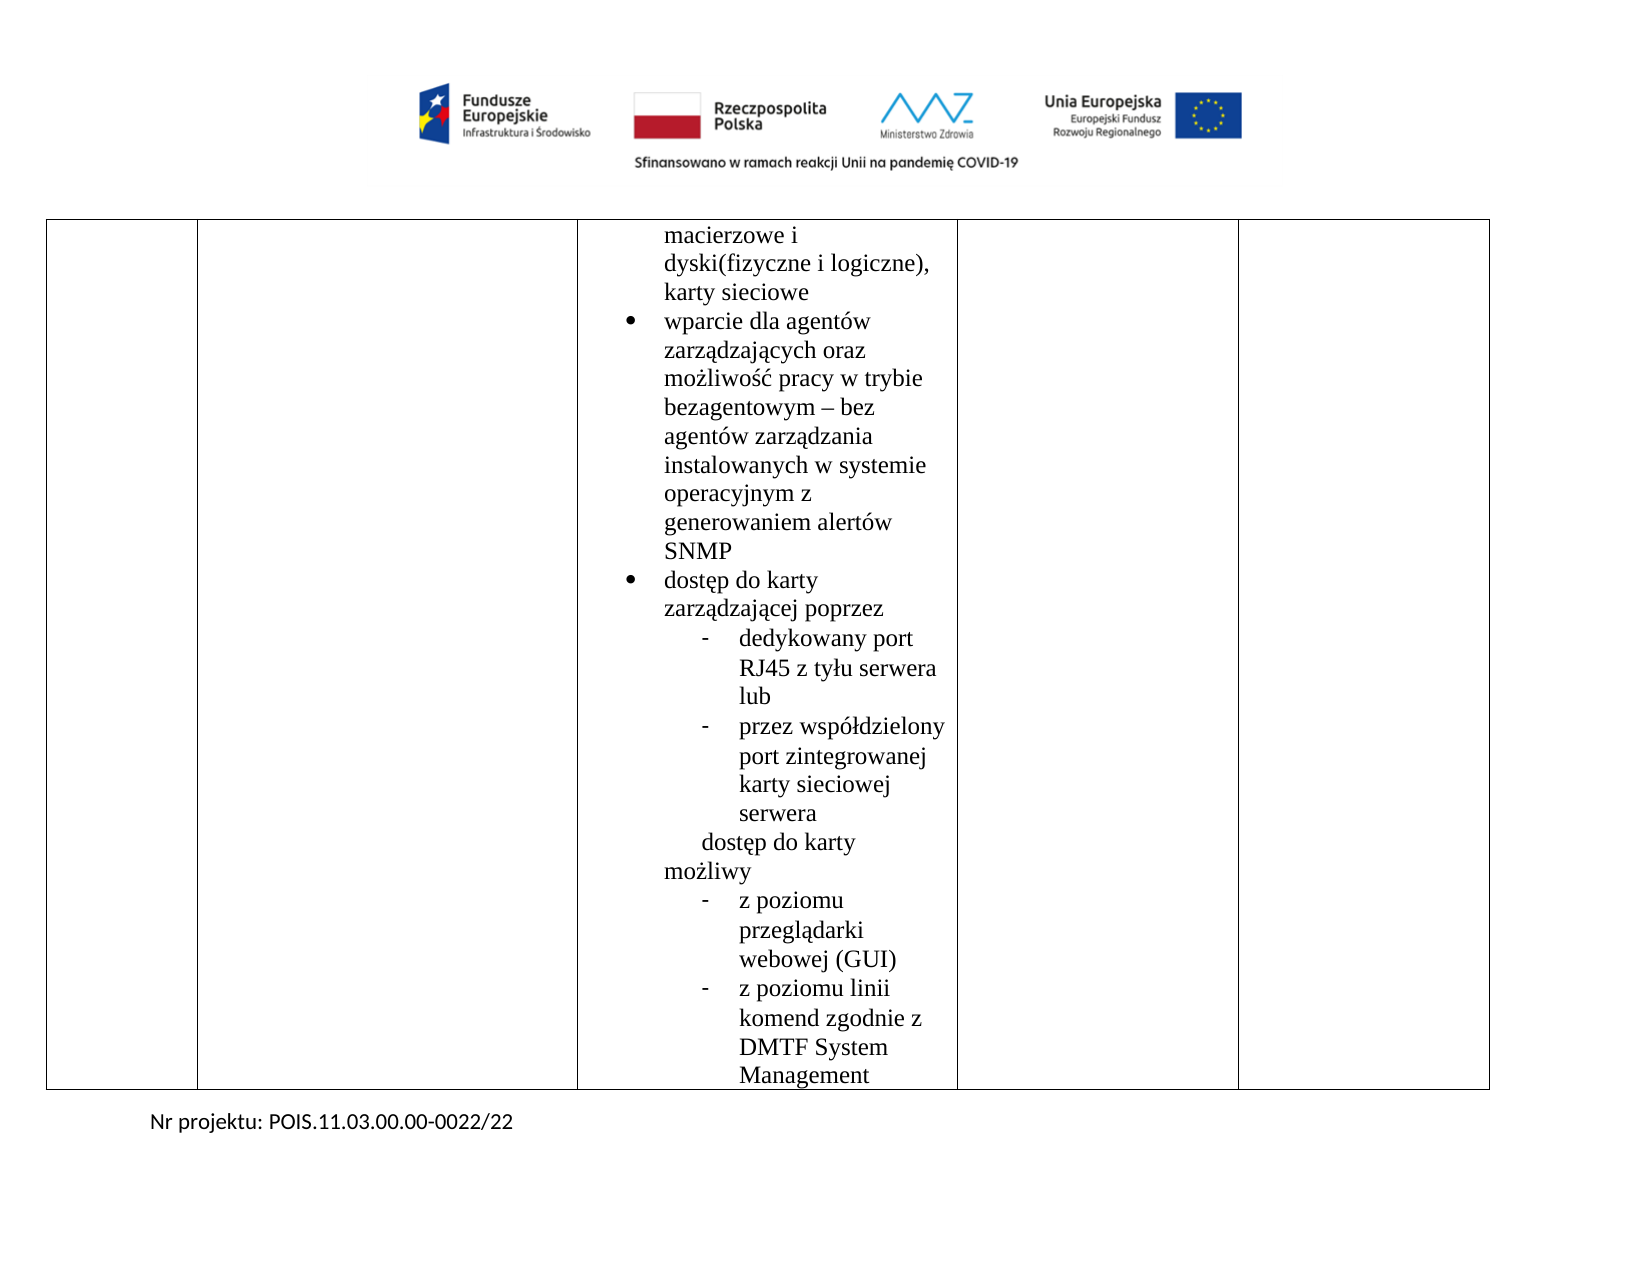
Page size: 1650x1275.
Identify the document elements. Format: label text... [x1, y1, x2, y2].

table_cell Niezależna od system operacyjnego, zintegrowana z płytą główną serwera lub jako dodatkowa karta w slocie PCI Express, jednak nie może ona powodować zmniejszenia mininmalnej liczby gniazd PCIe w serwerze, posiadająca minimalną funkcjonalność: monitorowanie podzespołów serwera: temperatura, zasilacze, wentylatory, procesory, pamięć RAM, kontrolery macierzowe i dyski(fizyczne i logiczne), karty sieciowe wparcie dla agentów zarządzających oraz możliwość pracy w trybie bezagentowym – bez agentów zarządzania instalowanych w systemie operacyjnym z generowaniem alertów SNMP dostęp do karty zarządzającej poprzez dedykowany port RJ45 z tyłu serwera lub przez współdzielony port zintegrowanej karty sieciowej serwera dostęp do karty możliwy z poziomu przeglądarki webowej (GUI) z poziomu linii komend zgodnie z DMTF System Management Architecture for Server Hardware, Server Management Command Line Protocol (SM CLP) z poziomu skryptu (XML/Perl) poprzez interfejs IPMI 2.0 (Intelligent Platform Management Interface) wbudowane narzędzia diagnostyczne zdalna konfiguracji serwera(BIOS) i instalacji systemu operacyjnego obsługa mechanizmu remote support - automatyczne połączenie karty z serwisem producenta sprzętu, automatyczne przesyłanie alertów, zgłoszeń serwisowych i zdalne monitorowanie wbudowany mechanizm logowania zdarzeń serwera i karty zarządzającej w tym włączanie/wyłączanie serwera, restart, zmiany w konfiguracji, logowanie użytkowników przesyłanie alertów poprzez e-mail oraz przekierowanie SNMP (SNMP passthrough) obsługa zdalnego serwera logowania (remote syslog) wirtualna zadalna konsola, tekstowa i graficzna, z dostępem do myszy i klawiatury i możliwością podłączenia wirtualnych napędów FDD, CD/DVD i USB i i wirtualnych folderów mechanizm przechwytywania, nagrywania i odtwarzania sekwencji video dla ostatniej awarii i ostatniego startu serwera a także nagrywanie na żądanie funkcja zdalnej konsoli szeregowej - Textcons przez SSH (wirtualny port szeregowy) z funkcją nagrywania i odtwarzania sekwencji zdarzeń i aktywności monitorowanie zasilania oraz zużycia energii przez serwer w czasie rzeczywistym z możliwością graficznej prezentacji konfiguracja maksymalnego poziomu pobieranej mocy przez serwer (capping) zdalna aktualizacja oprogramowania (firmware) zarządzanie grupami serwerów, w tym: tworzenie i konfiguracja grup serwerów sterowanie zasilaniem (wł/wył) ograniczenie poboru mocy dla grupy (power caping) aktualizacja oprogramowania (firmware) wspólne wirtualne media dla grupy możliwość równoczesnej obsługi przez 6 administratorów autentykacja dwuskładnikowa (Kerberos) wsparcie dla Microsoft Active Directory obsługa SSL i SSH enkrypcja AES/3DES oraz RC4 dla zdalnej konsoli wsparcie dla IPv4 oraz iPv6, obsługa SNMP v3 oraz RESTful API wsparcie dla Integrated Remote Console for Windows clients możliwość autokonfiguracji sieci karty zarządzającejj (DNS/DHCP) [578, 220, 957, 1089]
table_cell [198, 220, 577, 1089]
table_cell [47, 220, 197, 1089]
table_cell [958, 220, 1238, 1089]
picture [367, 75, 1283, 187]
table_cell [1239, 220, 1489, 1089]
